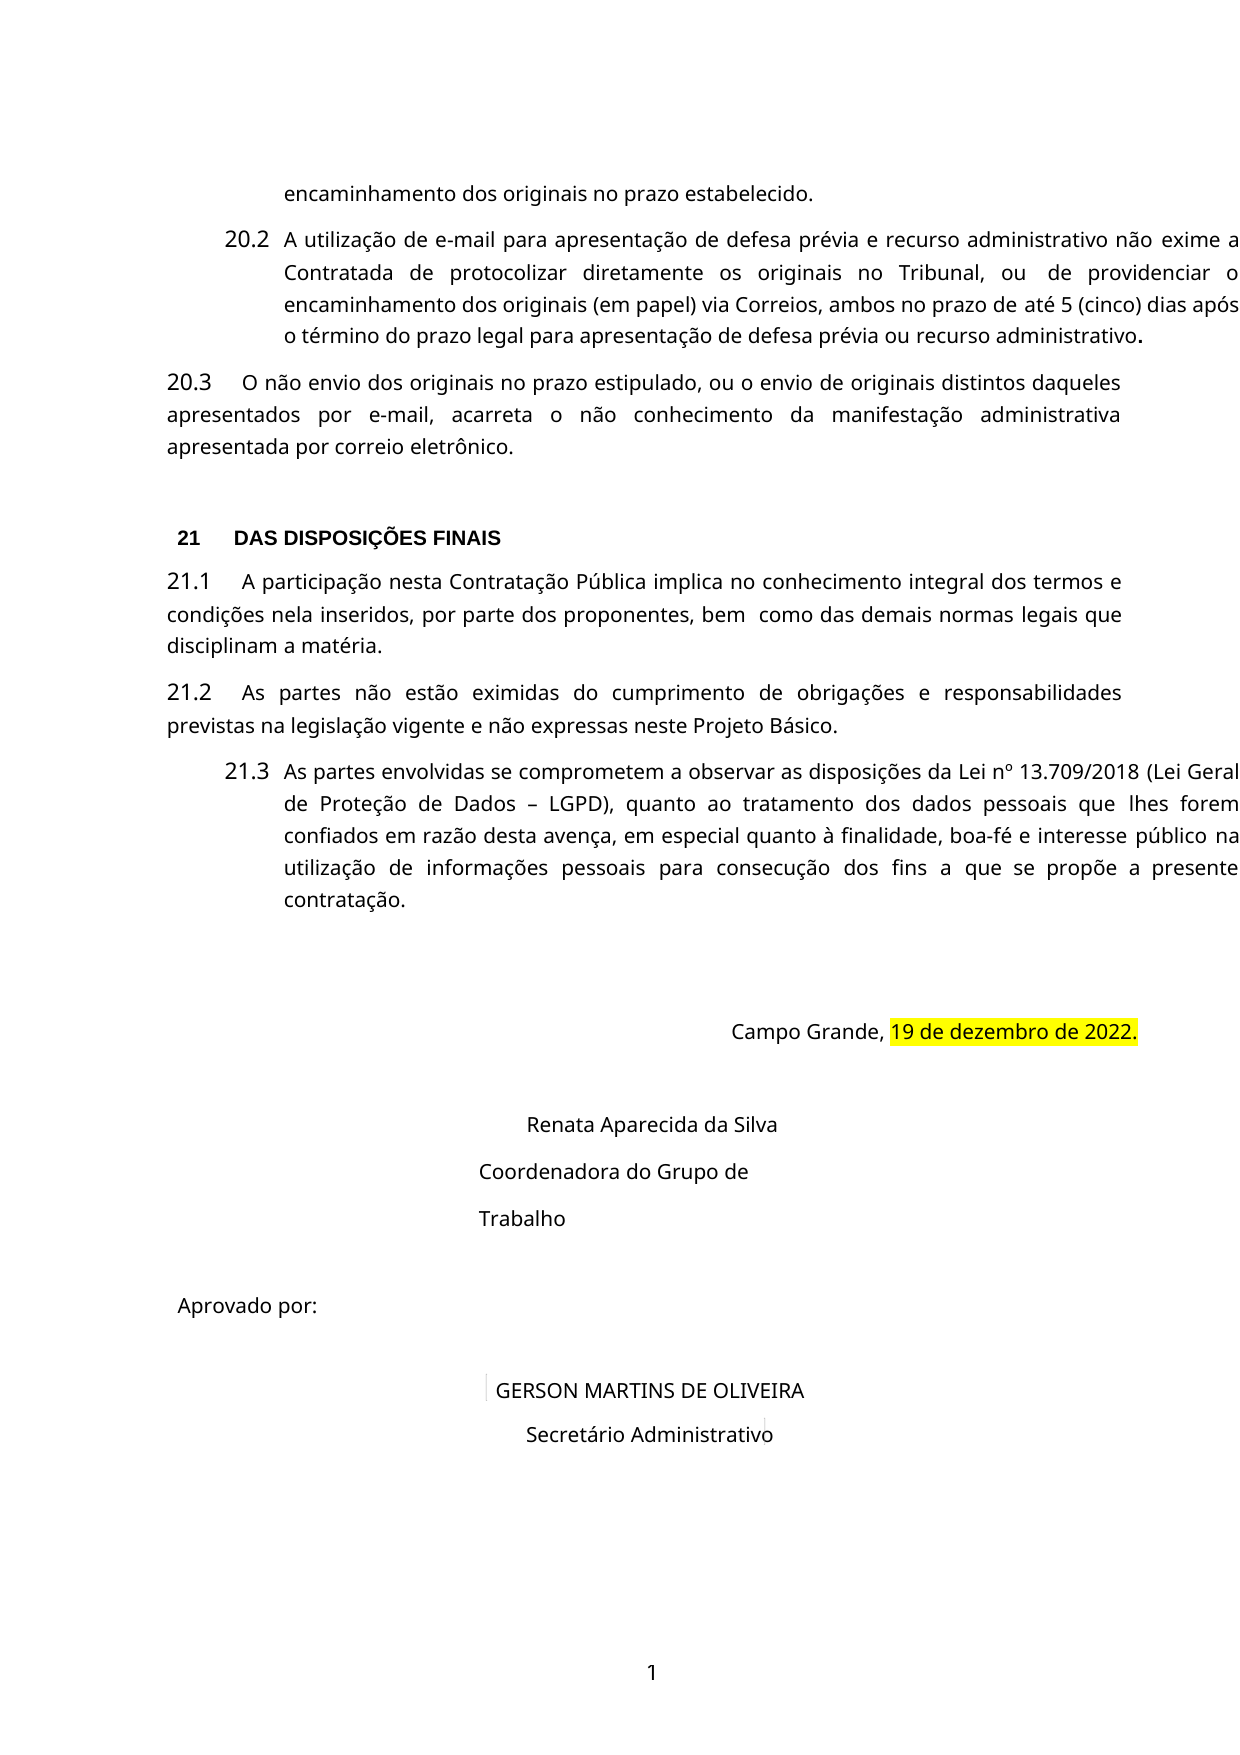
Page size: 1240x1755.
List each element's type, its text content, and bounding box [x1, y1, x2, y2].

text Secretário Administrativo [485, 1420, 815, 1448]
text Renata Aparecida da Silva Coordenadora do Grupo de Trabalho [478, 1111, 822, 1233]
list O não envio dos originais no prazo estipulado, ou o envio de originais distintos daqueles apresentados por e-mail, acarreta o não conhecimento da manifestação administrativa apresentada por correio eletrônico. [167, 366, 1122, 461]
text Aprovado por: [177, 1291, 1239, 1319]
list As partes envolvidas se comprometem a observar as disposições da Lei nº 13.709/2018 (Lei Geral de Proteção de Dados – LGPD), quanto ao tratamento dos dados pessoais que lhes forem confiados em razão desta avença, em especial quanto à finalidade, boa-fé e interesse público na utilização de informações pessoais para consecução dos fins a que se propõe a presente contratação. [224, 755, 1239, 913]
text encaminhamento dos originais no prazo estabelecido. [283, 179, 1239, 208]
list A utilização de e-mail para apresentação de defesa prévia e recurso administrativo não exime a Contratada de protocolizar diretamente os originais no Tribunal, ou de providenciar o encaminhamento dos originais (em papel) via Correios, ambos no prazo de até 5 (cinco) dias após o término do prazo legal para apresentação de defesa prévia ou recurso administrativo. [224, 223, 1239, 350]
list DAS DISPOSIÇÕES FINAIS [177, 526, 1239, 549]
list As partes não estão eximidas do cumprimento de obrigações e responsabilidades previstas na legislação vigente e não expressas neste Projeto Básico. [167, 676, 1122, 739]
text GERSON MARTINS DE OLIVEIRA [485, 1376, 815, 1404]
text Campo Grande, 19 de dezembro de 2022. [731, 1017, 1239, 1046]
list A participação nesta Contratação Pública implica no conhecimento integral dos termos e condições nela inseridos, por parte dos proponentes, bem como das demais normas legais que disciplinam a matéria. [167, 565, 1122, 660]
